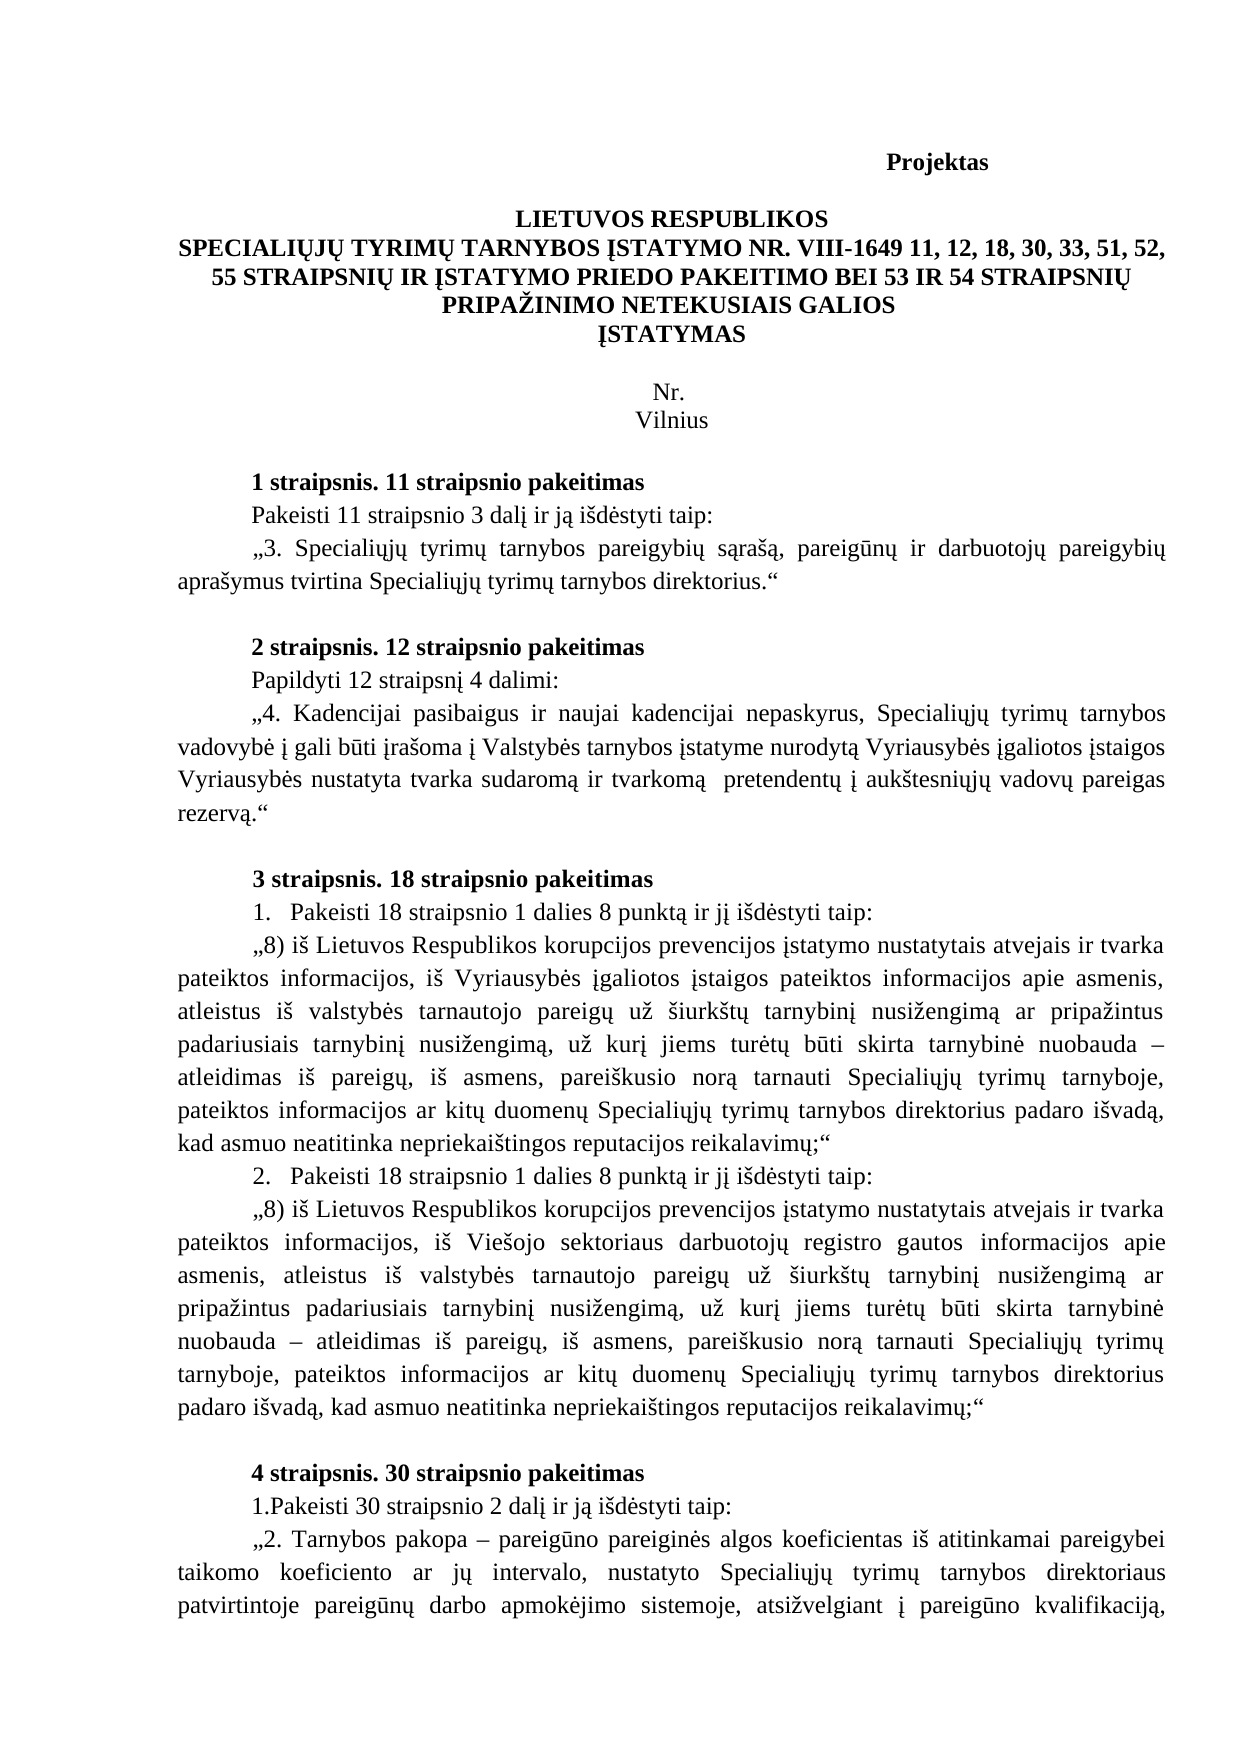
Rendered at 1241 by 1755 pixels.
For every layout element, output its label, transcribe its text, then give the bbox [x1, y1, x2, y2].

text „2. Tarnybos pakopa – pareigūno pareiginės algos koeficientas iš atitinkamai pareigybei taikomo koeficiento ar jų intervalo, nustatyto Specialiųjų tyrimų tarnybos direktoriaus patvirtintoje pareigūnų darbo apmokėjimo sistemoje, atsižvelgiant į pareigūno kvalifikaciją, [177, 1524, 1166, 1619]
text LIETUVOS RESPUBLIKOS [177, 204, 1166, 233]
text 2. Pakeisti 18 straipsnio 1 dalies 8 punktą ir jį išdėstyti taip: [252, 1161, 1166, 1189]
text 2 straipsnis. 12 straipsnio pakeitimas [177, 632, 1166, 661]
text 1.Pakeisti 30 straipsnio 2 dalį ir ją išdėstyti taip: [251, 1491, 1166, 1520]
text specialiųjų tyrimų tarnybos įstatymo Nr. VIII-1649 11, 12, 18, 30, 33, 51, 52, 55 straipsnių IR ĮSTATYMO PRIEDO pakeitimo BEI 53 IR 54 STRAIPSNIŲ PRIPAŽINIMO NETEKUSIAIS GALIOS [177, 233, 1166, 319]
text Nr. [177, 377, 1166, 406]
text „4. Kadencijai pasibaigus ir naujai kadencijai nepaskyrus, Specialiųjų tyrimų tarnybos vadovybė į gali būti įrašoma į Valstybės tarnybos įstatyme nurodytą Vyriausybės įgaliotos įstaigos Vyriausybės nustatyta tvarka sudaromą ir tvarkomą pretendentų į aukštesniųjų vadovų pareigas rezervą.“ [177, 698, 1166, 826]
text „8) iš Lietuvos Respublikos korupcijos prevencijos įstatymo nustatytais atvejais ir tvarka pateiktos informacijos, iš Vyriausybės įgaliotos įstaigos pateiktos informacijos apie asmenis, atleistus iš valstybės tarnautojo pareigų už šiurkštų tarnybinį nusižengimą ar pripažintus padariusiais tarnybinį nusižengimą, už kurį jiems turėtų būti skirta tarnybinė nuobauda – atleidimas iš pareigų, iš asmens, pareiškusio norą tarnauti Specialiųjų tyrimų tarnyboje, pateiktos informacijos ar kitų duomenų Specialiųjų tyrimų tarnybos direktorius padaro išvadą, kad asmuo neatitinka nepriekaištingos reputacijos reikalavimų;“ [177, 930, 1166, 1157]
text 3 straipsnis. 18 straipsnio pakeitimas [177, 864, 1166, 892]
text Pakeisti 11 straipsnio 3 dalį ir ją išdėstyti taip: [177, 500, 1166, 529]
text 1. Pakeisti 18 straipsnio 1 dalies 8 punktą ir jį išdėstyti taip: [252, 897, 1166, 925]
text „8) iš Lietuvos Respublikos korupcijos prevencijos įstatymo nustatytais atvejais ir tvarka pateiktos informacijos, iš Viešojo sektoriaus darbuotojų registro gautos informacijos apie asmenis, atleistus iš valstybės tarnautojo pareigų už šiurkštų tarnybinį nusižengimą ar pripažintus padariusiais tarnybinį nusižengimą, už kurį jiems turėtų būti skirta tarnybinė nuobauda – atleidimas iš pareigų, iš asmens, pareiškusio norą tarnauti Specialiųjų tyrimų tarnyboje, pateiktos informacijos ar kitų duomenų Specialiųjų tyrimų tarnybos direktorius padaro išvadą, kad asmuo neatitinka nepriekaištingos reputacijos reikalavimų;“ [177, 1194, 1166, 1421]
text 1 straipsnis. 11 straipsnio pakeitimas [177, 467, 1166, 496]
text Papildyti 12 straipsnį 4 dalimi: [177, 666, 1166, 694]
text Projektas [886, 147, 1166, 176]
text „3. Specialiųjų tyrimų tarnybos pareigybių sąrašą, pareigūnų ir darbuotojų pareigybių aprašymus tvirtina Specialiųjų tyrimų tarnybos direktorius.“ [177, 533, 1166, 595]
text 4 straipsnis. 30 straipsnio pakeitimas [251, 1458, 1166, 1487]
text Vilnius [177, 406, 1166, 434]
text įstatymas [177, 319, 1166, 348]
